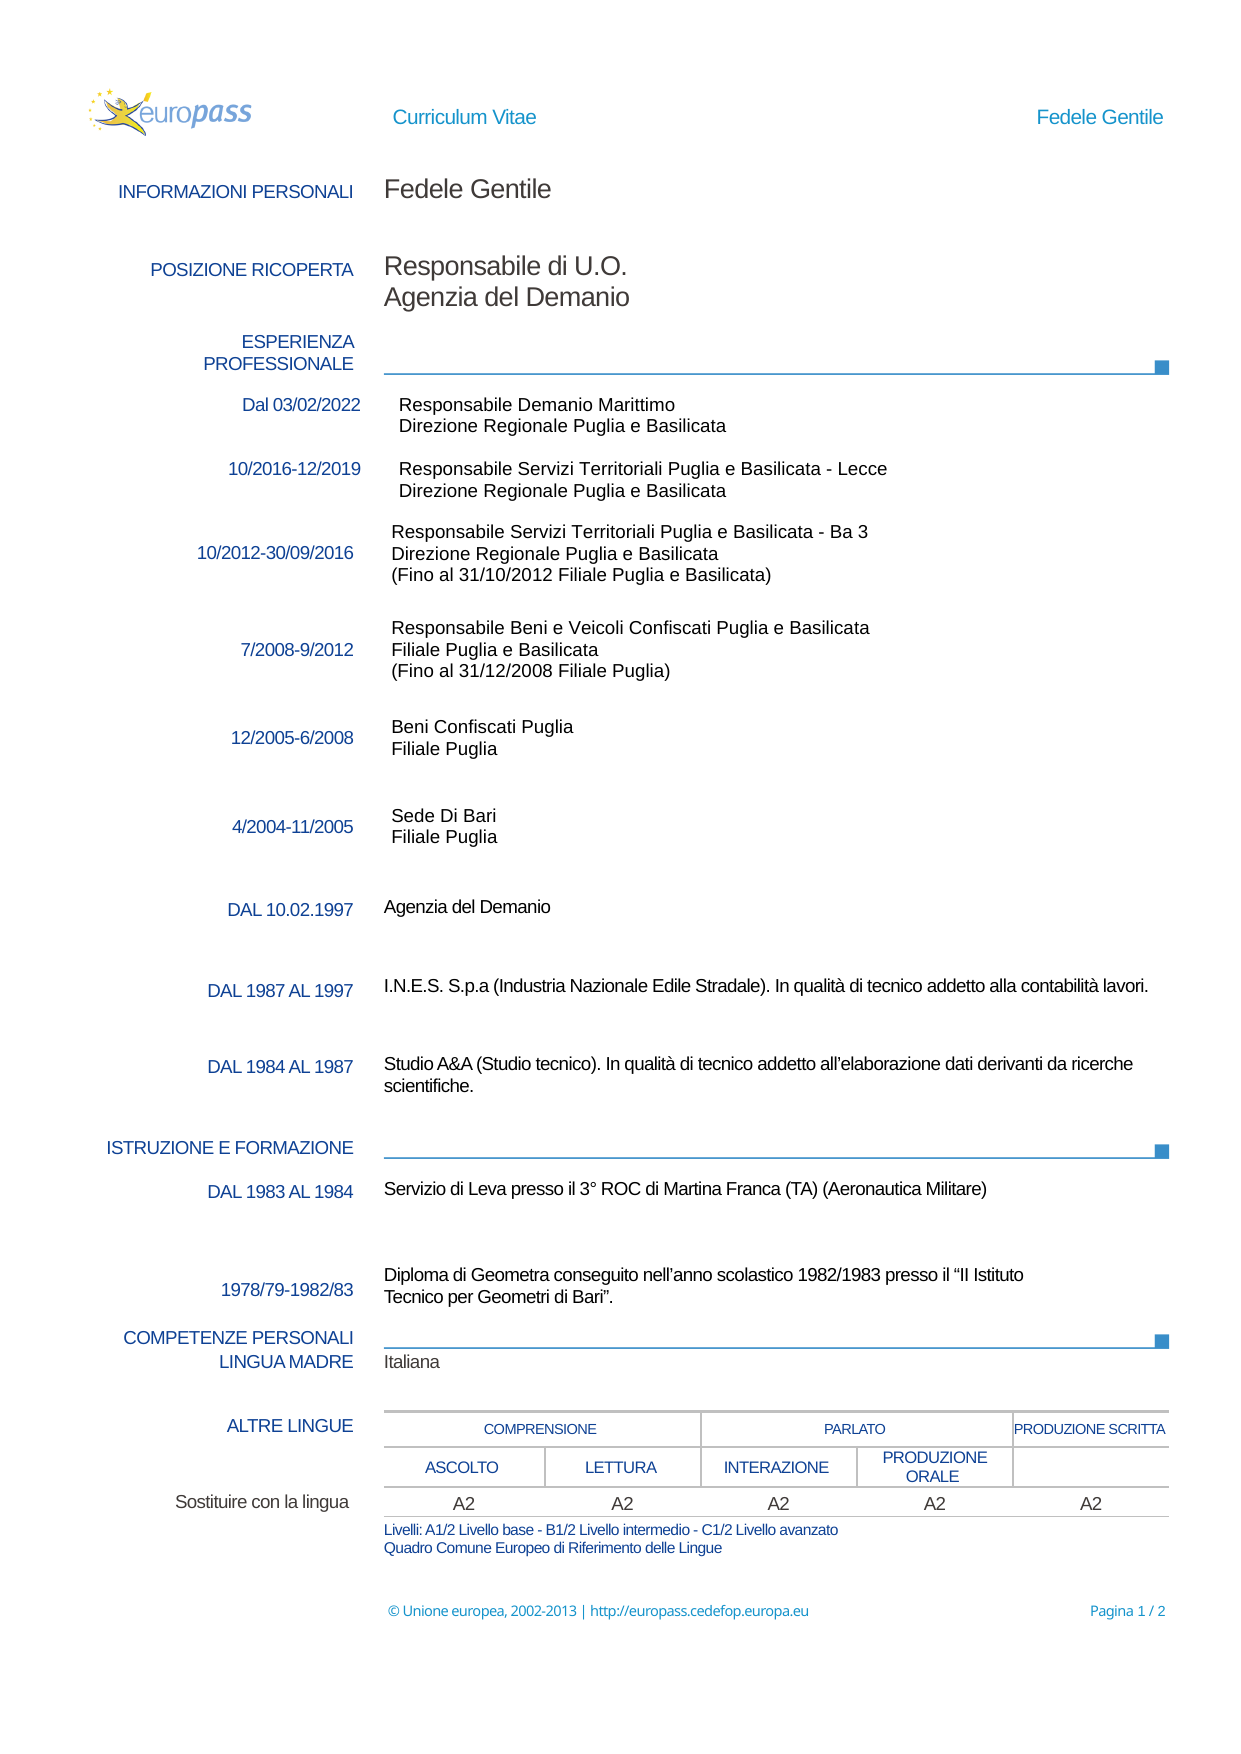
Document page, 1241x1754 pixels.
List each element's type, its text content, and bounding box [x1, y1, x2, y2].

table_header Responsabile di U.O. Agenzia del Demanio [384, 250, 1169, 312]
table_header INFORMAZIONI PERSONALI [89, 171, 384, 207]
table_cell Agenzia del Demanio [384, 896, 1169, 917]
table_header dal 1983 al 1984 1978/79-1982/83 [89, 1178, 384, 1307]
table_cell Studio A&A (Studio tecnico). In qualità di tecnico addetto all’elaborazione dati derivanti da ricerche scientifiche. [384, 1053, 1169, 1118]
table_cell dal 10.02.1997 [89, 896, 384, 953]
table_cell Beni Confiscati Puglia Filiale Puglia [384, 694, 1169, 781]
table_cell A2 [701, 1488, 857, 1516]
table_cell [384, 918, 1169, 953]
table_header [384, 1326, 1169, 1347]
table_cell Livelli: A1/2 Livello base - B1/2 Livello intermedio - C1/2 Livello avanzato Quadro Comune Europeo di Riferimento delle Lingue [384, 1517, 1169, 1557]
table_cell dal 1987 al 1997 [89, 953, 384, 1053]
table_cell PARLATO [702, 1413, 1012, 1446]
table_cell Sede Di Bari Filiale Puglia [384, 781, 1169, 871]
table_header POSIZIONE RICOPERTA [89, 250, 384, 312]
table_cell [89, 871, 384, 896]
table_header [384, 331, 1169, 373]
table_cell [89, 1516, 384, 1557]
table_cell 12/2005-6/2008 [89, 694, 384, 782]
table_cell [384, 871, 1169, 896]
table_header Responsabile Servizi Territoriali Puglia e Basilicata - Ba 3 Direzione Regionale Puglia e Basilicata (Fino al 31/10/2012 Filiale Puglia e Basilicata) [384, 501, 1169, 605]
table_header Servizio di Leva presso il 3° ROC di Martina Franca (TA) (Aeronautica Militare) Diploma di Geometra conseguito nell’anno scolastico 1982/1983 presso il “II Istituto Tecnico per Geometri di Bari”. [384, 1178, 1033, 1307]
table_cell A2 [384, 1488, 544, 1516]
table_cell [89, 207, 1169, 230]
table_header COMPETENZE PERSONALI [89, 1326, 384, 1348]
table_cell 10/2016-12/2019 [89, 458, 384, 501]
table_cell Lettura [546, 1448, 700, 1486]
table_cell 4/2004-11/2005 [89, 783, 384, 871]
table_cell Produzione orale [858, 1448, 1012, 1486]
table_cell Responsabile Beni e Veicoli Confiscati Puglia e Basilicata Filiale Puglia e Basilicata (Fino al 31/12/2008 Filiale Puglia) [384, 605, 1169, 694]
table_header 10/2012-30/09/2016 [89, 501, 384, 605]
table_header Fedele Gentile [384, 171, 1169, 207]
table_cell A2 [857, 1488, 1013, 1516]
table_header Lingua madre [89, 1349, 384, 1375]
table_header Italiana [384, 1349, 1169, 1375]
table_cell Altre lingue [89, 1410, 384, 1486]
table_header ESPERIENZA PROFESSIONALE [89, 331, 384, 374]
table_cell I.N.E.S. S.p.a (Industria Nazionale Edile Stradale). In qualità di tecnico addetto alla contabilità lavori. [384, 953, 1169, 1017]
table_header Responsabile Demanio Marittimo Direzione Regionale Puglia e Basilicata [384, 394, 1169, 458]
table_header Dal 03/02/2022 [89, 394, 384, 458]
table_cell 7/2008-9/2012 [89, 605, 384, 694]
table_cell Responsabile Servizi Territoriali Puglia e Basilicata - Lecce Direzione Regionale Puglia e Basilicata [384, 458, 1169, 501]
table_cell Sostituire con la lingua [89, 1486, 384, 1516]
table_cell A2 [545, 1488, 701, 1516]
table_cell [89, 1375, 384, 1410]
table_cell A2 [1013, 1488, 1169, 1516]
table_cell PRODUZIONE SCRITTA [1014, 1413, 1169, 1446]
table_header ISTRUZIONE E FORMAZIONE [89, 1137, 384, 1159]
table_header [1034, 1178, 1169, 1307]
table_cell [384, 1375, 1169, 1410]
table_cell dal 1984 al 1987 [89, 1053, 384, 1118]
table_header [384, 1137, 1169, 1157]
table_cell [384, 1018, 1169, 1053]
table_cell Ascolto [384, 1448, 544, 1486]
table_cell [1014, 1448, 1169, 1486]
table_cell Interazione [702, 1448, 856, 1486]
table_cell COMPRENSIONE [384, 1413, 700, 1446]
